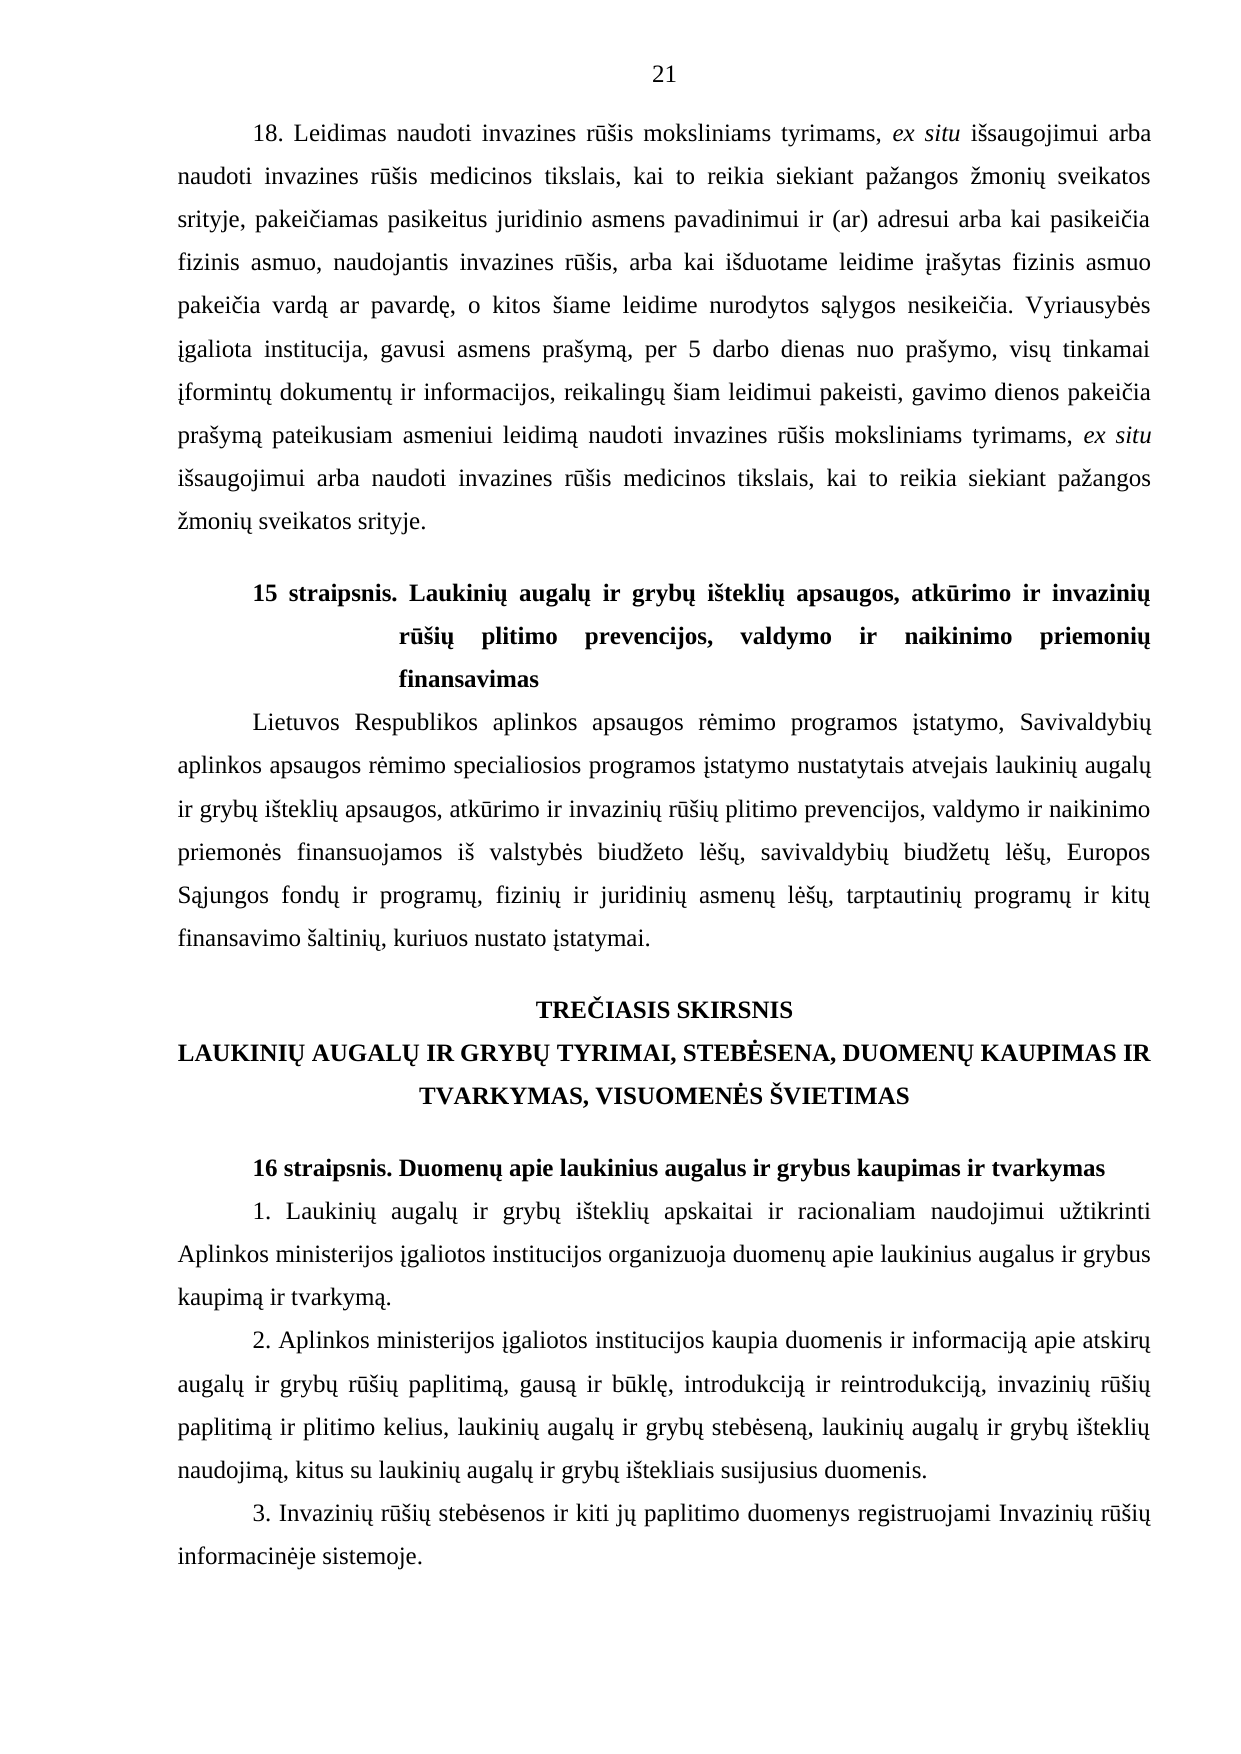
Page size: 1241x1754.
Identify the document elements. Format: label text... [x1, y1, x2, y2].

text 2. Aplinkos ministerijos įgaliotos institucijos kaupia duomenis ir informaciją apie atskirų augalų ir grybų rūšių paplitimą, gausą ir būklę, introdukciją ir reintrodukciją, invazinių rūšių paplitimą ir plitimo kelius, laukinių augalų ir grybų stebėseną, laukinių augalų ir grybų išteklių naudojimą, kitus su laukinių augalų ir grybų ištekliais susijusius duomenis. [177, 1326, 1152, 1484]
text LAUKINIŲ AUGALŲ IR GRYBŲ TYRIMAI, STEBĖSENA, DUOMENŲ KAUPIMAS IR TVARKYMAS, VISUOMENĖS ŠVIETIMAS [177, 1038, 1152, 1110]
text Lietuvos Respublikos aplinkos apsaugos rėmimo programos įstatymo, Savivaldybių aplinkos apsaugos rėmimo specialiosios programos įstatymo nustatytais atvejais laukinių augalų ir grybų išteklių apsaugos, atkūrimo ir invazinių rūšių plitimo prevencijos, valdymo ir naikinimo priemonės finansuojamos iš valstybės biudžeto lėšų, savivaldybių biudžetų lėšų, Europos Sąjungos fondų ir programų, fizinių ir juridinių asmenų lėšų, tarptautinių programų ir kitų finansavimo šaltinių, kuriuos nustato įstatymai. [177, 707, 1152, 952]
text 15 straipsnis. Laukinių augalų ir grybų išteklių apsaugos, atkūrimo ir invazinių rūšių plitimo prevencijos, valdymo ir naikinimo priemonių finansavimas [252, 578, 1152, 693]
text 3. Invazinių rūšių stebėsenos ir kiti jų paplitimo duomenys registruojami Invazinių rūšių informacinėje sistemoje. [177, 1498, 1152, 1570]
text TREČIASIS SKIRSNIS [177, 995, 1152, 1024]
text 1. Laukinių augalų ir grybų išteklių apskaitai ir racionaliam naudojimui užtikrinti Aplinkos ministerijos įgaliotos institucijos organizuoja duomenų apie laukinius augalus ir grybus kaupimą ir tvarkymą. [177, 1196, 1152, 1311]
text 18. Leidimas naudoti invazines rūšis moksliniams tyrimams, ex situ išsaugojimui arba naudoti invazines rūšis medicinos tikslais, kai to reikia siekiant pažangos žmonių sveikatos srityje, pakeičiamas pasikeitus juridinio asmens pavadinimui ir (ar) adresui arba kai pasikeičia fizinis asmuo, naudojantis invazines rūšis, arba kai išduotame leidime įrašytas fizinis asmuo pakeičia vardą ar pavardę, o kitos šiame leidime nurodytos sąlygos nesikeičia. Vyriausybės įgaliota institucija, gavusi asmens prašymą, per 5 darbo dienas nuo prašymo, visų tinkamai įformintų dokumentų ir informacijos, reikalingų šiam leidimui pakeisti, gavimo dienos pakeičia prašymą pateikusiam asmeniui leidimą naudoti invazines rūšis moksliniams tyrimams, ex situ išsaugojimui arba naudoti invazines rūšis medicinos tikslais, kai to reikia siekiant pažangos žmonių sveikatos srityje. [177, 118, 1152, 535]
text 16 straipsnis. Duomenų apie laukinius augalus ir grybus kaupimas ir tvarkymas [177, 1153, 1152, 1182]
